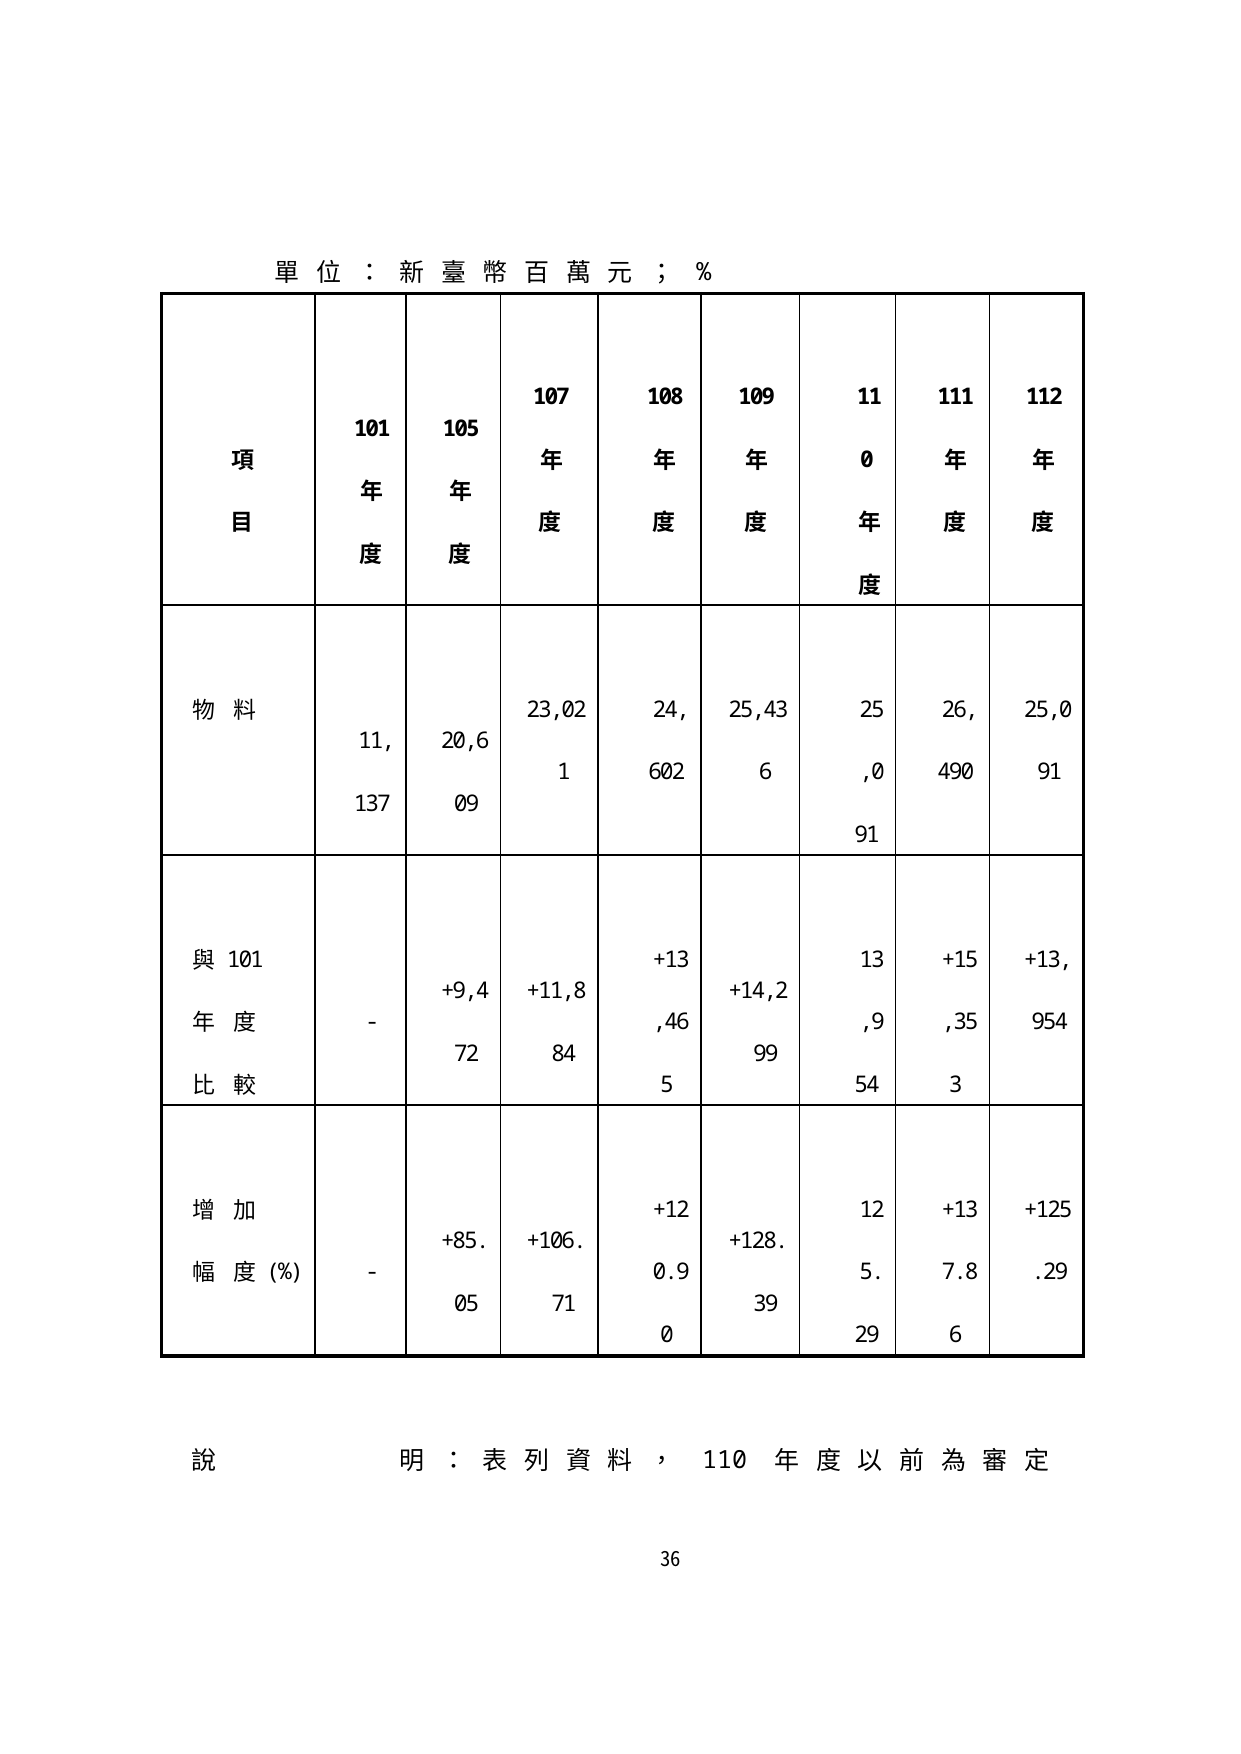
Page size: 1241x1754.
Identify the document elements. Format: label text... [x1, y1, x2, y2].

table_cell 23,021 [501, 606, 597, 854]
table_cell +120.90 [599, 1106, 700, 1354]
table_header 109年度 [702, 295, 799, 604]
table_header 112年度 [990, 295, 1082, 604]
table_cell +125.29 [990, 1106, 1082, 1354]
table_cell 13,954 [800, 856, 895, 1104]
table_header 105年度 [407, 295, 500, 604]
table_header 項 目 [163, 295, 314, 604]
table_cell 26,490 [896, 606, 989, 854]
table_cell +13,465 [599, 856, 700, 1104]
table_cell +137.86 [896, 1106, 989, 1354]
table_cell 增加幅度(%) [163, 1106, 314, 1354]
table_header 110年度 [800, 295, 895, 604]
table_cell - [316, 856, 405, 1104]
table_header 107年度 [501, 295, 597, 604]
text 單位：新臺幣百萬元；% [158, 229, 1087, 292]
table_cell 125.29 [800, 1106, 895, 1354]
table_cell 物料 [163, 606, 314, 854]
table_cell +11,884 [501, 856, 597, 1104]
table_cell +9,472 [407, 856, 500, 1104]
table_cell 20,609 [407, 606, 500, 854]
table_cell - [316, 1106, 405, 1354]
table_cell 25,091 [800, 606, 895, 854]
text 說 明：表列資料，110年度以前為審定 [158, 1417, 1058, 1479]
table_header 108年度 [599, 295, 700, 604]
table_cell +14,299 [702, 856, 799, 1104]
table_header 111年度 [896, 295, 989, 604]
table_cell +13,954 [990, 856, 1082, 1104]
table_cell 11,137 [316, 606, 405, 854]
table_cell 與101年度比較 [163, 856, 314, 1104]
table_cell +106.71 [501, 1106, 597, 1354]
table_cell +15,353 [896, 856, 989, 1104]
table_header 101年度 [316, 295, 405, 604]
table_cell 25,436 [702, 606, 799, 854]
table_cell 25,091 [990, 606, 1082, 854]
table_cell 24,602 [599, 606, 700, 854]
table_cell +85.05 [407, 1106, 500, 1354]
table_cell +128.39 [702, 1106, 799, 1354]
